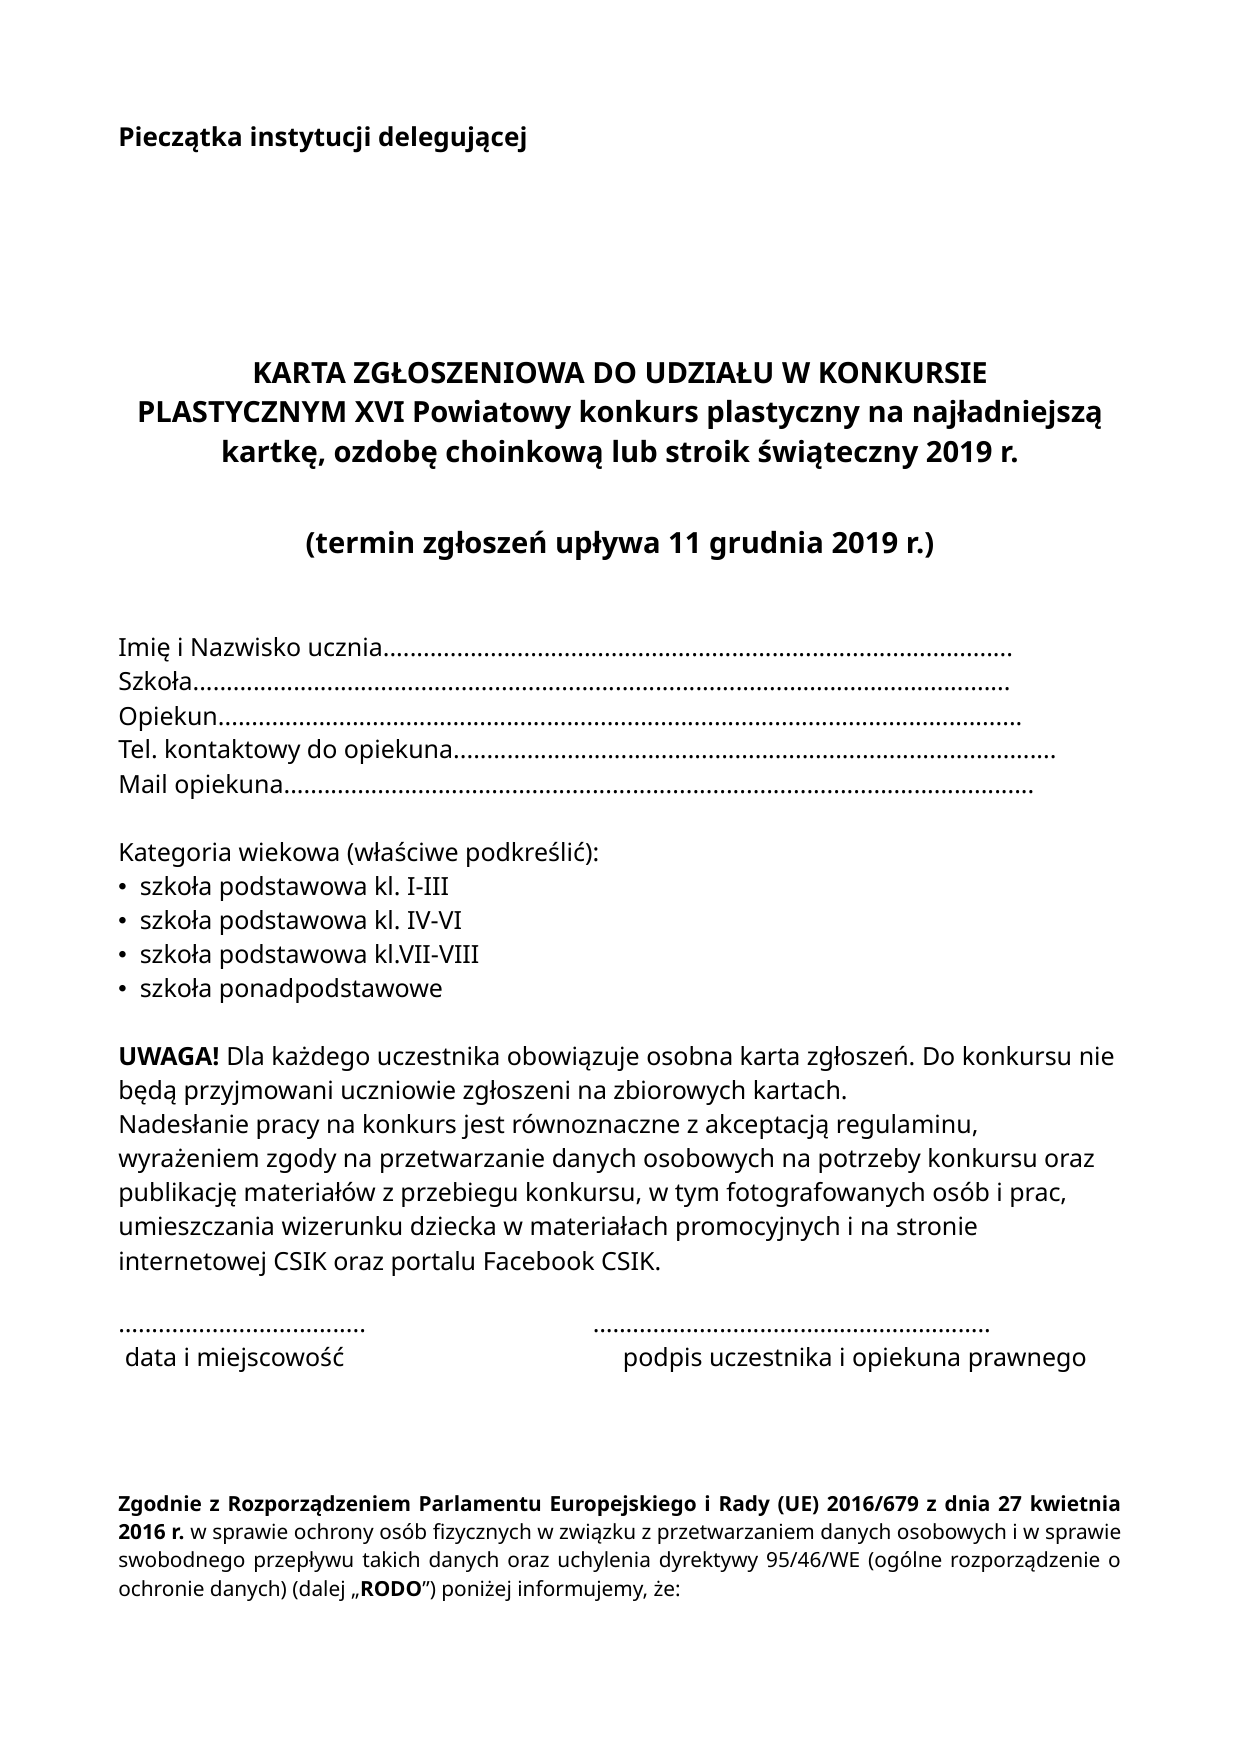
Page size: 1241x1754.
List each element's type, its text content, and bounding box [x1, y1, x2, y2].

text Zgodnie z Rozporządzeniem Parlamentu Europejskiego i Rady (UE) 2016/679 z dnia 27 kwietnia 2016 r. w sprawie ochrony osób fizycznych w związku z przetwarzaniem danych osobowych i w sprawie swobodnego przepływu takich danych oraz uchylenia dyrektywy 95/46/WE (ogólne rozporządzenie o ochronie danych) (dalej „RODO”) poniżej informujemy, że: [118, 1489, 1122, 1602]
text • szkoła ponadpodstawowe [118, 971, 1122, 1005]
text Kategoria wiekowa (właściwe podkreślić): [118, 834, 1122, 868]
text • szkoła podstawowa kl. I-III [118, 868, 1122, 902]
text Mail opiekuna................................................................................................................ [118, 766, 1122, 800]
text Szkoła.......................................................................................................................... [118, 664, 1122, 698]
text • szkoła podstawowa kl.VII-VIII [118, 937, 1122, 971]
text PLASTYCZNYM XVI Powiatowy konkurs plastyczny na najładniejszą kartkę, ozdobę choinkową lub stroik świąteczny 2019 r. [118, 392, 1122, 471]
text ….................................. ……....…..................……………………….. [118, 1306, 1122, 1340]
text UWAGA! Dla każdego uczestnika obowiązuje osobna karta zgłoszeń. Do konkursu nie [118, 1039, 1122, 1073]
text KARTA ZGŁOSZENIOWA DO UDZIAŁU W KONKURSIE [118, 352, 1122, 392]
text będą przyjmowani uczniowie zgłoszeni na zbiorowych kartach. [118, 1073, 1122, 1107]
text Imię i Nazwisko ucznia.............................................................................................. [118, 630, 1122, 664]
text Tel. kontaktowy do opiekuna.......................................................................................... [118, 732, 1122, 766]
text Pieczątka instytucji delegującej [118, 118, 1122, 154]
text Nadesłanie pracy na konkurs jest równoznaczne z akceptacją regulaminu, wyrażeniem zgody na przetwarzanie danych osobowych na potrzeby konkursu oraz publikację materiałów z przebiegu konkursu, w tym fotografowanych osób i prac, umieszczania wizerunku dziecka w materiałach promocyjnych i na stronie internetowej CSIK oraz portalu Facebook CSIK. [118, 1107, 1122, 1277]
text Opiekun........................................................................................................................ [118, 698, 1122, 732]
text data i miejscowość podpis uczestnika i opiekuna prawnego [118, 1340, 1122, 1374]
text (termin zgłoszeń upływa 11 grudnia 2019 r.) [118, 522, 1122, 562]
text • szkoła podstawowa kl. IV-VI [118, 902, 1122, 937]
